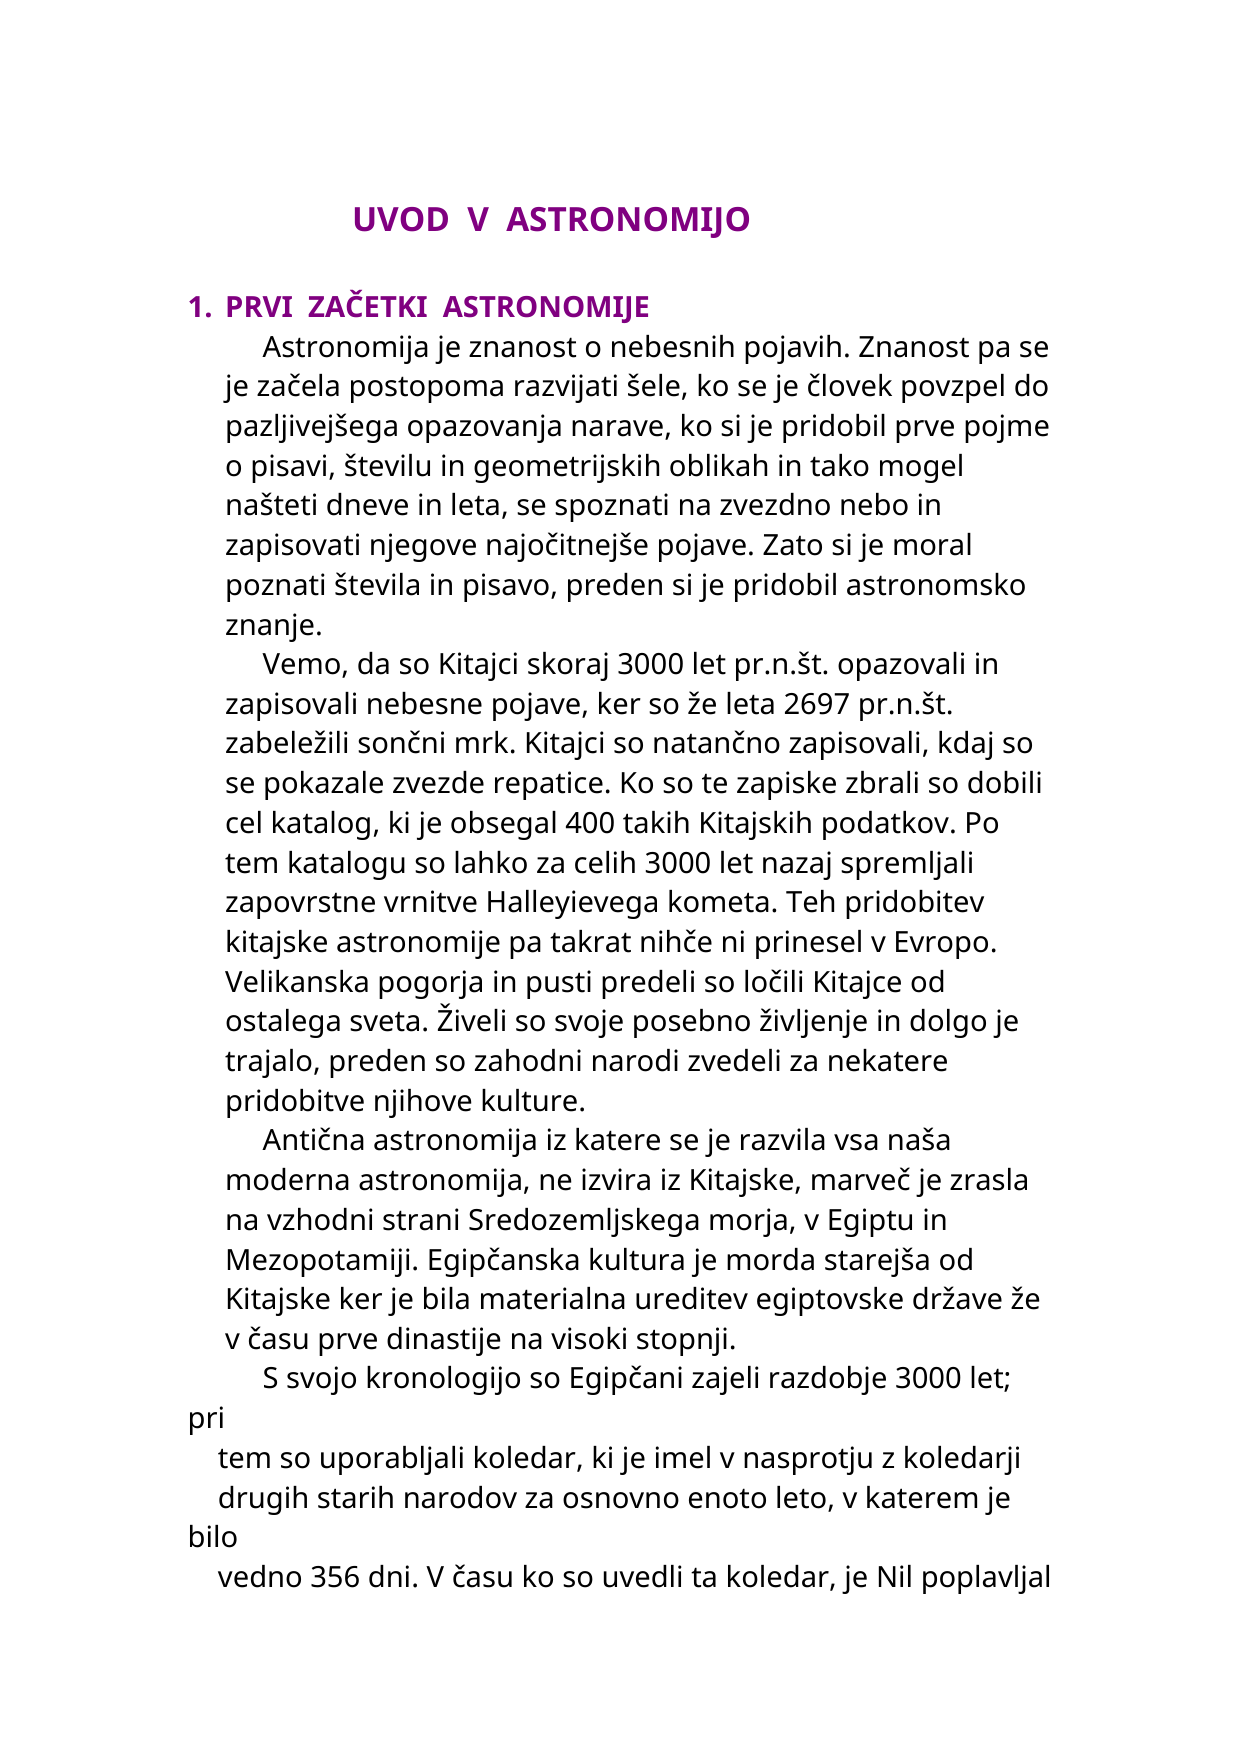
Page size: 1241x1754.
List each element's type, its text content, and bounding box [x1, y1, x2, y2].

text Vemo, da so Kitajci skoraj 3000 let pr.n.št. opazovali in zapisovali nebesne pojave, ker so že leta 2697 pr.n.št. zabeležili sončni mrk. Kitajci so natančno zapisovali, kdaj so se pokazale zvezde repatice. Ko so te zapiske zbrali so dobili cel katalog, ki je obsegal 400 takih Kitajskih podatkov. Po tem katalogu so lahko za celih 3000 let nazaj spremljali zapovrstne vrnitve Halleyievega kometa. Teh pridobitev kitajske astronomije pa takrat nihče ni prinesel v Evropo. Velikanska pogorja in pusti predeli so ločili Kitajce od ostalega sveta. Živeli so svoje posebno življenje in dolgo je trajalo, preden so zahodni narodi zvedeli za nekatere pridobitve njihove kulture. [225, 643, 1053, 1120]
text vedno 356 dni. V času ko so uvedli ta koledar, je Nil poplavljal [187, 1556, 1053, 1596]
text tem so uporabljali koledar, ki je imel v nasprotju z koledarji [187, 1437, 1053, 1477]
text Astronomija je znanost o nebesnih pojavih. Znanost pa se je začela postopoma razvijati šele, ko se je človek povzpel do pazljivejšega opazovanja narave, ko si je pridobil prve pojme o pisavi, številu in geometrijskih oblikah in tako mogel našteti dneve in leta, se spoznati na zvezdno nebo in zapisovati njegove najočitnejše pojave. Zato si je moral poznati števila in pisavo, preden si je pridobil astronomsko znanje. [225, 326, 1053, 643]
text Antična astronomija iz katere se je razvila vsa naša moderna astronomija, ne izvira iz Kitajske, marveč je zrasla na vzhodni strani Sredozemljskega morja, v Egiptu in Mezopotamiji. Egipčanska kultura je morda starejša od Kitajske ker je bila materialna ureditev egiptovske države že v času prve dinastije na visoki stopnji. [225, 1120, 1053, 1358]
subtitle UVOD V ASTRONOMIJO [187, 195, 1053, 241]
text drugih starih narodov za osnovno enoto leto, v katerem je bilo [187, 1477, 1053, 1556]
list PRVI ZAČETKI ASTRONOMIJE [187, 286, 1053, 326]
text S svojo kronologijo so Egipčani zajeli razdobje 3000 let; pri [187, 1358, 1053, 1437]
